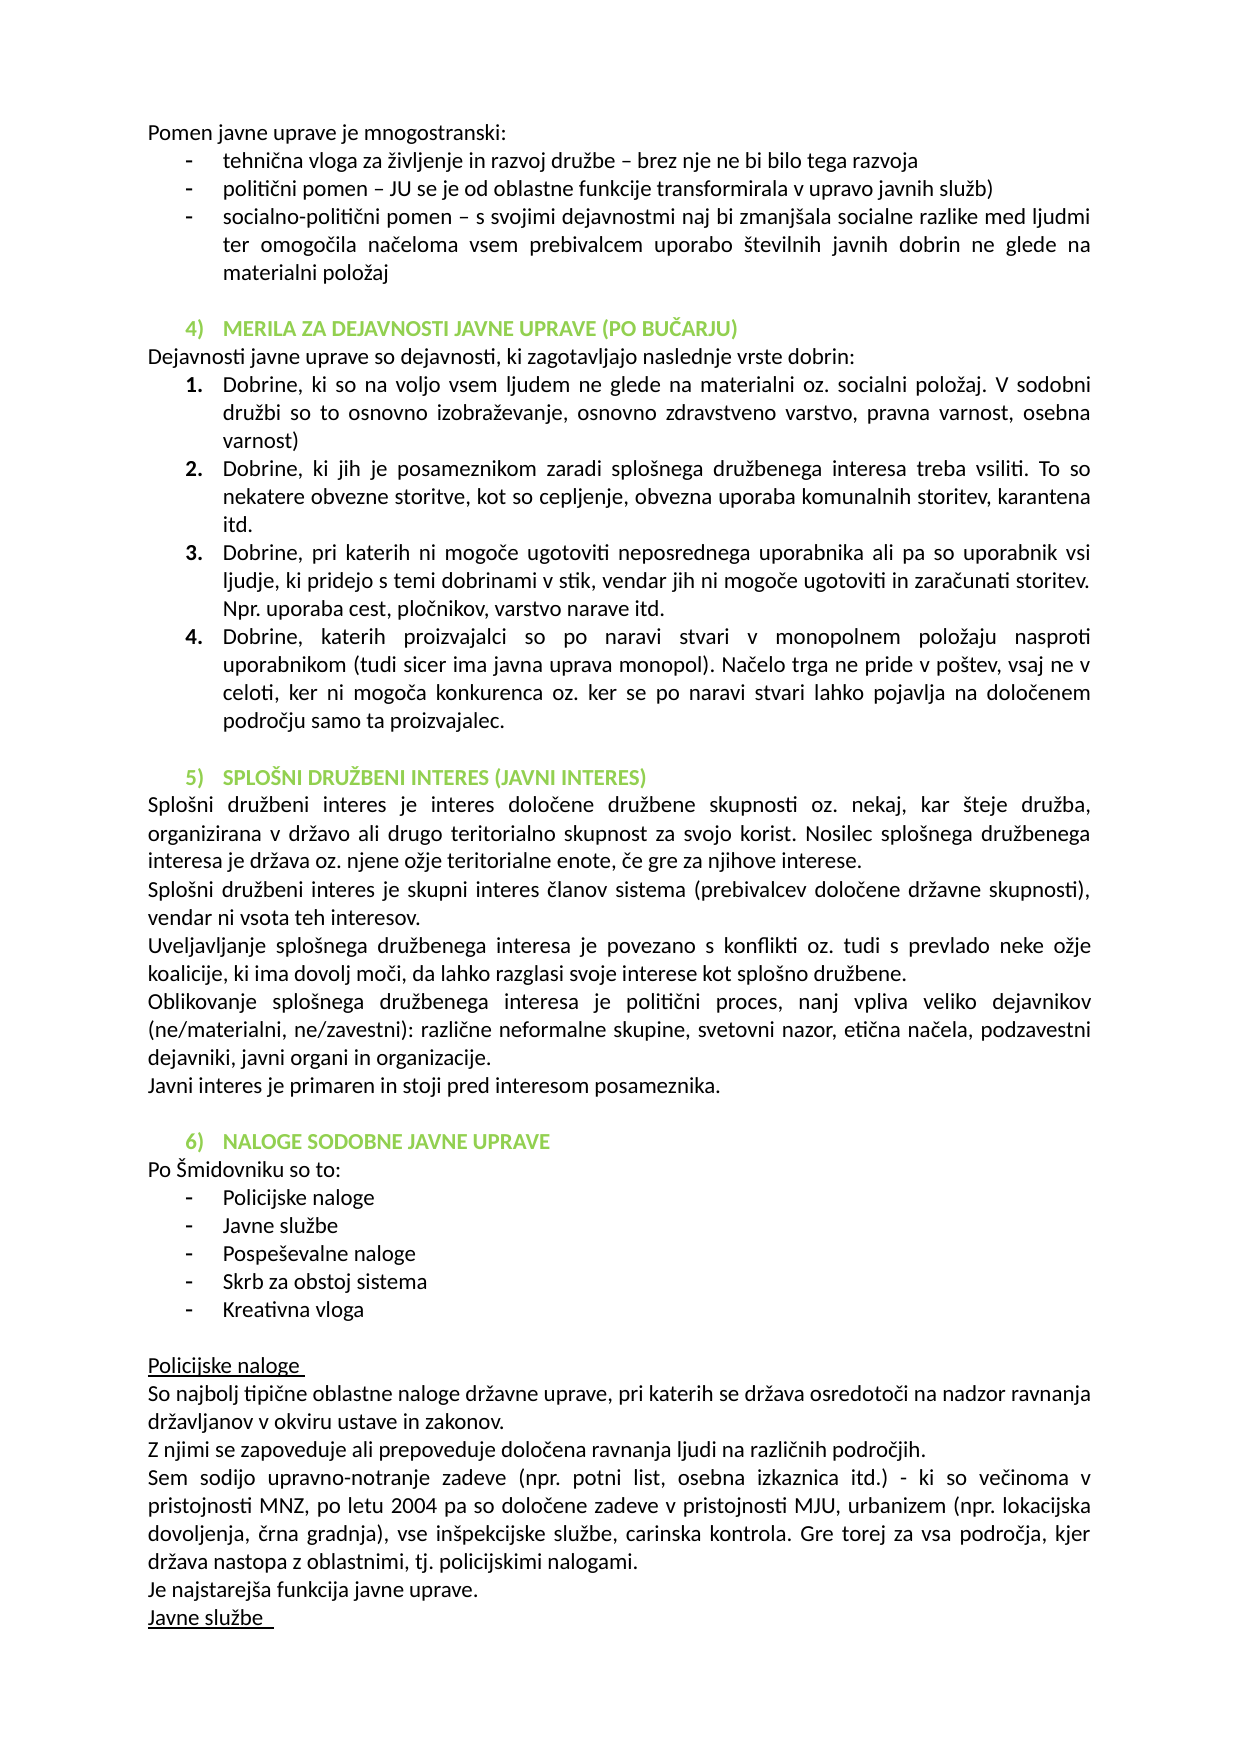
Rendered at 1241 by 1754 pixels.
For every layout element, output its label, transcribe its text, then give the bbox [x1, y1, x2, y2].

list Dobrine, pri katerih ni mogoče ugotoviti neposrednega uporabnika ali pa so uporabnik vsi ljudje, ki pridejo s temi dobrinami v stik, vendar jih ni mogoče ugotoviti in zaračunati storitev. Npr. uporaba cest, pločnikov, varstvo narave itd. [185, 538, 1092, 622]
list SPLOŠNI DRUŽBENI INTERES (JAVNI INTERES) [185, 763, 1092, 791]
list Skrb za obstoj sistema [185, 1267, 1092, 1295]
list NALOGE SODOBNE JAVNE UPRAVE [185, 1127, 1092, 1155]
list Dobrine, ki jih je posameznikom zaradi splošnega družbenega interesa treba vsiliti. To so nekatere obvezne storitve, kot so cepljenje, obvezna uporaba komunalnih storitev, karantena itd. [185, 454, 1092, 538]
list tehnična vloga za življenje in razvoj družbe – brez nje ne bi bilo tega razvoja [185, 146, 1092, 174]
list Pospeševalne naloge [185, 1239, 1092, 1267]
list Dobrine, katerih proizvajalci so po naravi stvari v monopolnem položaju nasproti uporabnikom (tudi sicer ima javna uprava monopol). Načelo trga ne pride v poštev, vsaj ne v celoti, ker ni mogoča konkurenca oz. ker se po naravi stvari lahko pojavlja na določenem področju samo ta proizvajalec. [185, 622, 1092, 734]
list MERILA ZA DEJAVNOSTI JAVNE UPRAVE (PO BUČARJU) [185, 314, 1092, 342]
text Uveljavljanje splošnega družbenega interesa je povezano s konflikti oz. tudi s prevlado neke ožje koalicije, ki ima dovolj moči, da lahko razglasi svoje interese kot splošno družbene. [148, 931, 1092, 987]
list Kreativna vloga [185, 1295, 1092, 1323]
text Splošni družbeni interes je interes določene družbene skupnosti oz. nekaj, kar šteje družba, organizirana v državo ali drugo teritorialno skupnost za svojo korist. Nosilec splošnega družbenega interesa je država oz. njene ožje teritorialne enote, če gre za njihove interese. [148, 791, 1092, 875]
text Dejavnosti javne uprave so dejavnosti, ki zagotavljajo naslednje vrste dobrin: [148, 342, 1092, 370]
text Oblikovanje splošnega družbenega interesa je politični proces, nanj vpliva veliko dejavnikov (ne/materialni, ne/zavestni): različne neformalne skupine, svetovni nazor, etična načela, podzavestni dejavniki, javni organi in organizacije. [148, 987, 1092, 1071]
text Splošni družbeni interes je skupni interes članov sistema (prebivalcev določene državne skupnosti), vendar ni vsota teh interesov. [148, 875, 1092, 931]
text Javne službe [148, 1603, 1092, 1631]
list Javne službe [185, 1211, 1092, 1239]
text Javni interes je primaren in stoji pred interesom posameznika. [148, 1071, 1092, 1099]
list Policijske naloge [185, 1183, 1092, 1211]
text Je najstarejša funkcija javne uprave. [148, 1575, 1092, 1603]
text Pomen javne uprave je mnogostranski: [148, 118, 1092, 146]
text Z njimi se zapoveduje ali prepoveduje določena ravnanja ljudi na različnih področjih. [148, 1435, 1092, 1463]
list Dobrine, ki so na voljo vsem ljudem ne glede na materialni oz. socialni položaj. V sodobni družbi so to osnovno izobraževanje, osnovno zdravstveno varstvo, pravna varnost, osebna varnost) [185, 370, 1092, 454]
text Policijske naloge [148, 1351, 1092, 1379]
list politični pomen – JU se je od oblastne funkcije transformirala v upravo javnih služb) [185, 174, 1092, 202]
text Sem sodijo upravno-notranje zadeve (npr. potni list, osebna izkaznica itd.) - ki so večinoma v pristojnosti MNZ, po letu 2004 pa so določene zadeve v pristojnosti MJU, urbanizem (npr. lokacijska dovoljenja, črna gradnja), vse inšpekcijske službe, carinska kontrola. Gre torej za vsa področja, kjer država nastopa z oblastnimi, tj. policijskimi nalogami. [148, 1463, 1092, 1575]
list socialno-politični pomen – s svojimi dejavnostmi naj bi zmanjšala socialne razlike med ljudmi ter omogočila načeloma vsem prebivalcem uporabo številnih javnih dobrin ne glede na materialni položaj [185, 202, 1092, 286]
text Po Šmidovniku so to: [148, 1155, 1092, 1183]
text So najbolj tipične oblastne naloge državne uprave, pri katerih se država osredotoči na nadzor ravnanja državljanov v okviru ustave in zakonov. [148, 1379, 1092, 1435]
